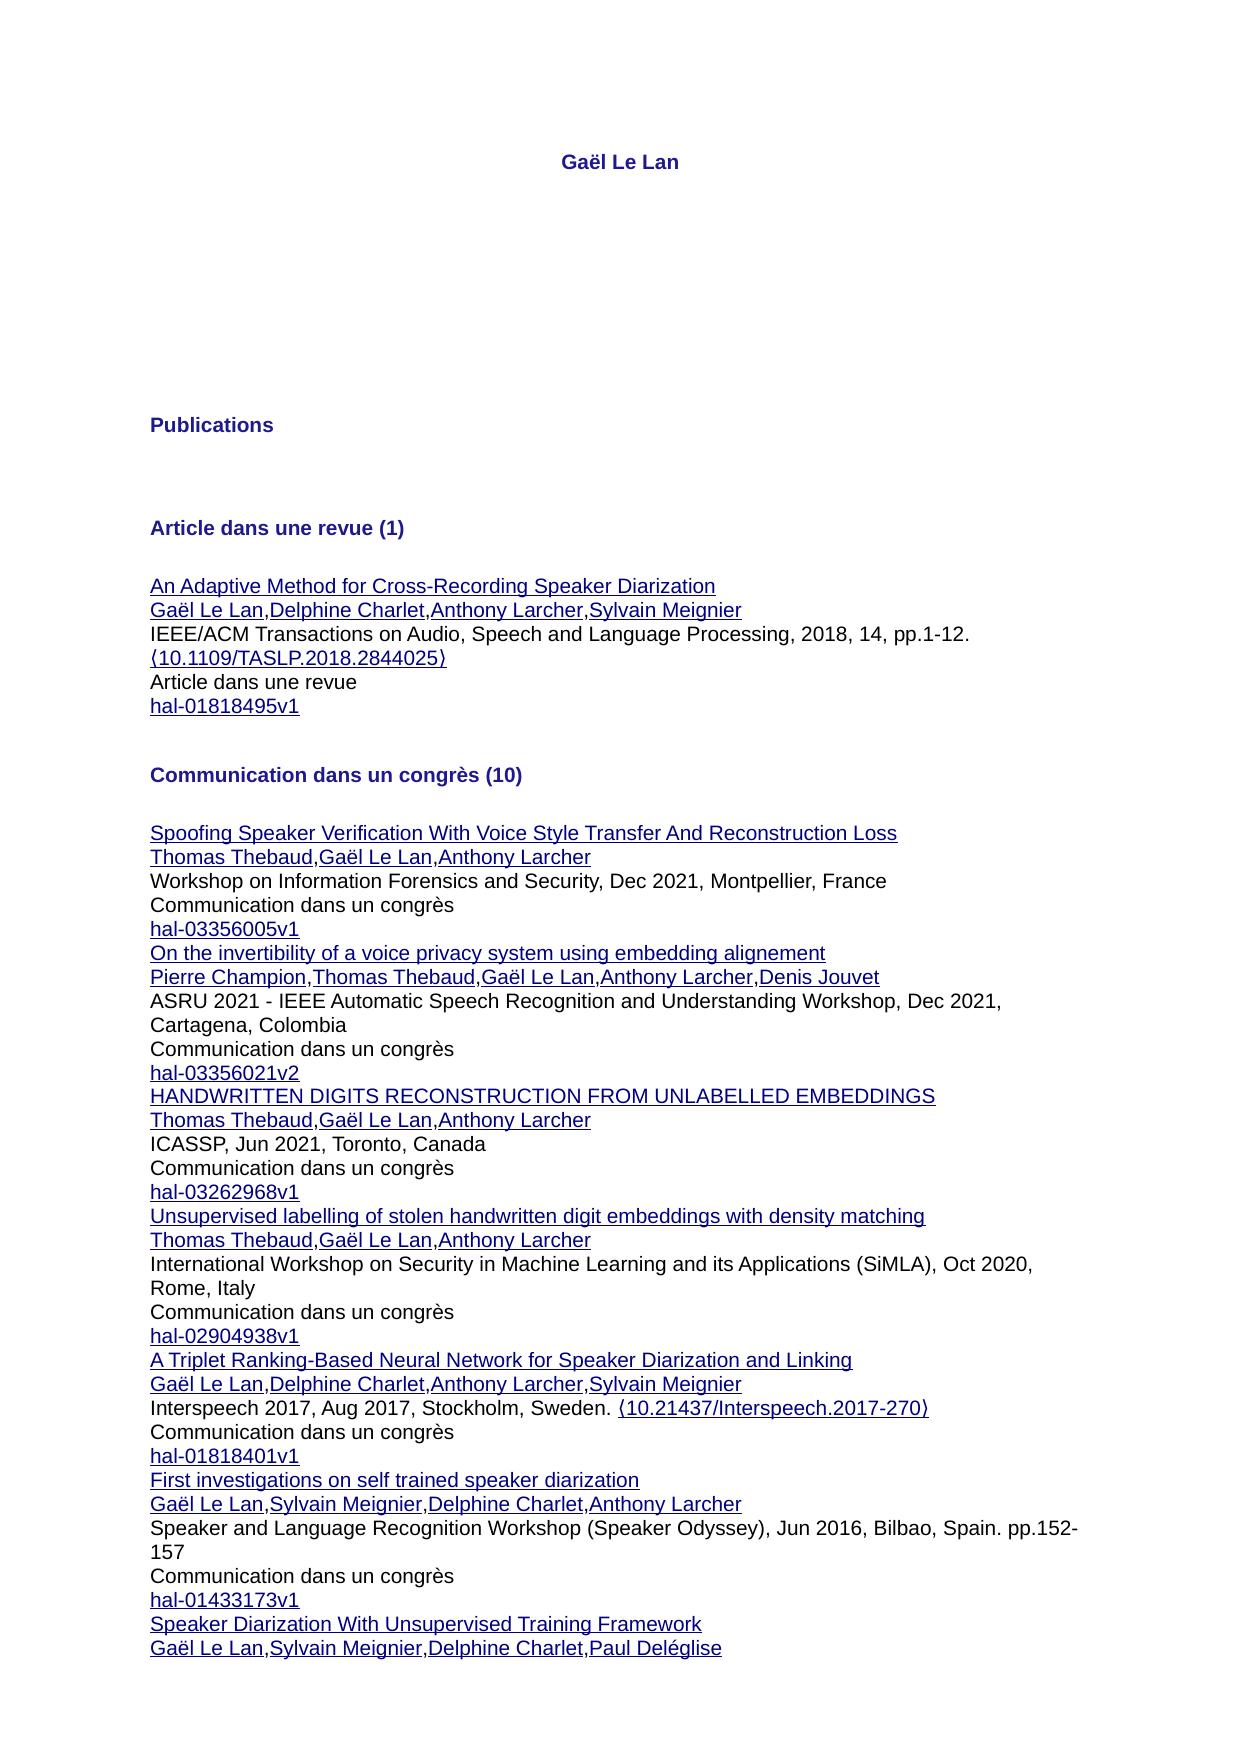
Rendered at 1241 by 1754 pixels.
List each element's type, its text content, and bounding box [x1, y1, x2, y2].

subtitle Communication dans un congrès (10) [150, 762, 1090, 786]
table_header An Adaptive Method for Cross-Recording Speaker Diarization Gaël Le Lan,Delphine Charlet,Anthony Larcher,Sylvain Meignier IEEE/ACM Transactions on Audio, Speech and Language Processing, 2018, 14, pp.1-12. ⟨10.1109/TASLP.2018.2844025⟩ Article dans une revue hal-01818495v1 [150, 574, 1090, 718]
subtitle Gaël Le Lan [150, 150, 1090, 174]
table_header Spoofing Speaker Verification With Voice Style Transfer And Reconstruction Loss Thomas Thebaud,Gaël Le Lan,Anthony Larcher Workshop on Information Forensics and Security, Dec 2021, Montpellier, France Communication dans un congrès hal-03356005v1 [150, 821, 1090, 941]
subtitle Publications [150, 412, 1090, 436]
table_cell On the invertibility of a voice privacy system using embedding alignement Pierre Champion,Thomas Thebaud,Gaël Le Lan,Anthony Larcher,Denis Jouvet ASRU 2021 - IEEE Automatic Speech Recognition and Understanding Workshop, Dec 2021, Cartagena, Colombia Communication dans un congrès hal-03356021v2 [150, 941, 1090, 1084]
table_cell Unsupervised labelling of stolen handwritten digit embeddings with density matching Thomas Thebaud,Gaël Le Lan,Anthony Larcher International Workshop on Security in Machine Learning and its Applications (SiMLA), Oct 2020, Rome, Italy Communication dans un congrès hal-02904938v1 [150, 1204, 1090, 1348]
table_cell HANDWRITTEN DIGITS RECONSTRUCTION FROM UNLABELLED EMBEDDINGS Thomas Thebaud,Gaël Le Lan,Anthony Larcher ICASSP, Jun 2021, Toronto, Canada Communication dans un congrès hal-03262968v1 [150, 1084, 1090, 1204]
table_cell A Triplet Ranking-Based Neural Network for Speaker Diarization and Linking Gaël Le Lan,Delphine Charlet,Anthony Larcher,Sylvain Meignier Interspeech 2017, Aug 2017, Stockholm, Sweden. ⟨10.21437/Interspeech.2017-270⟩ Communication dans un congrès hal-01818401v1 [150, 1348, 1090, 1468]
table_cell First investigations on self trained speaker diarization Gaël Le Lan,Sylvain Meignier,Delphine Charlet,Anthony Larcher Speaker and Language Recognition Workshop (Speaker Odyssey), Jun 2016, Bilbao, Spain. pp.152-157 Communication dans un congrès hal-01433173v1 [150, 1468, 1090, 1611]
table_cell Speaker Diarization With Unsupervised Training Framework Gaël Le Lan,Sylvain Meignier,Delphine Charlet,Paul Deléglise [150, 1611, 1090, 1659]
subtitle Article dans une revue (1) [150, 516, 1090, 539]
